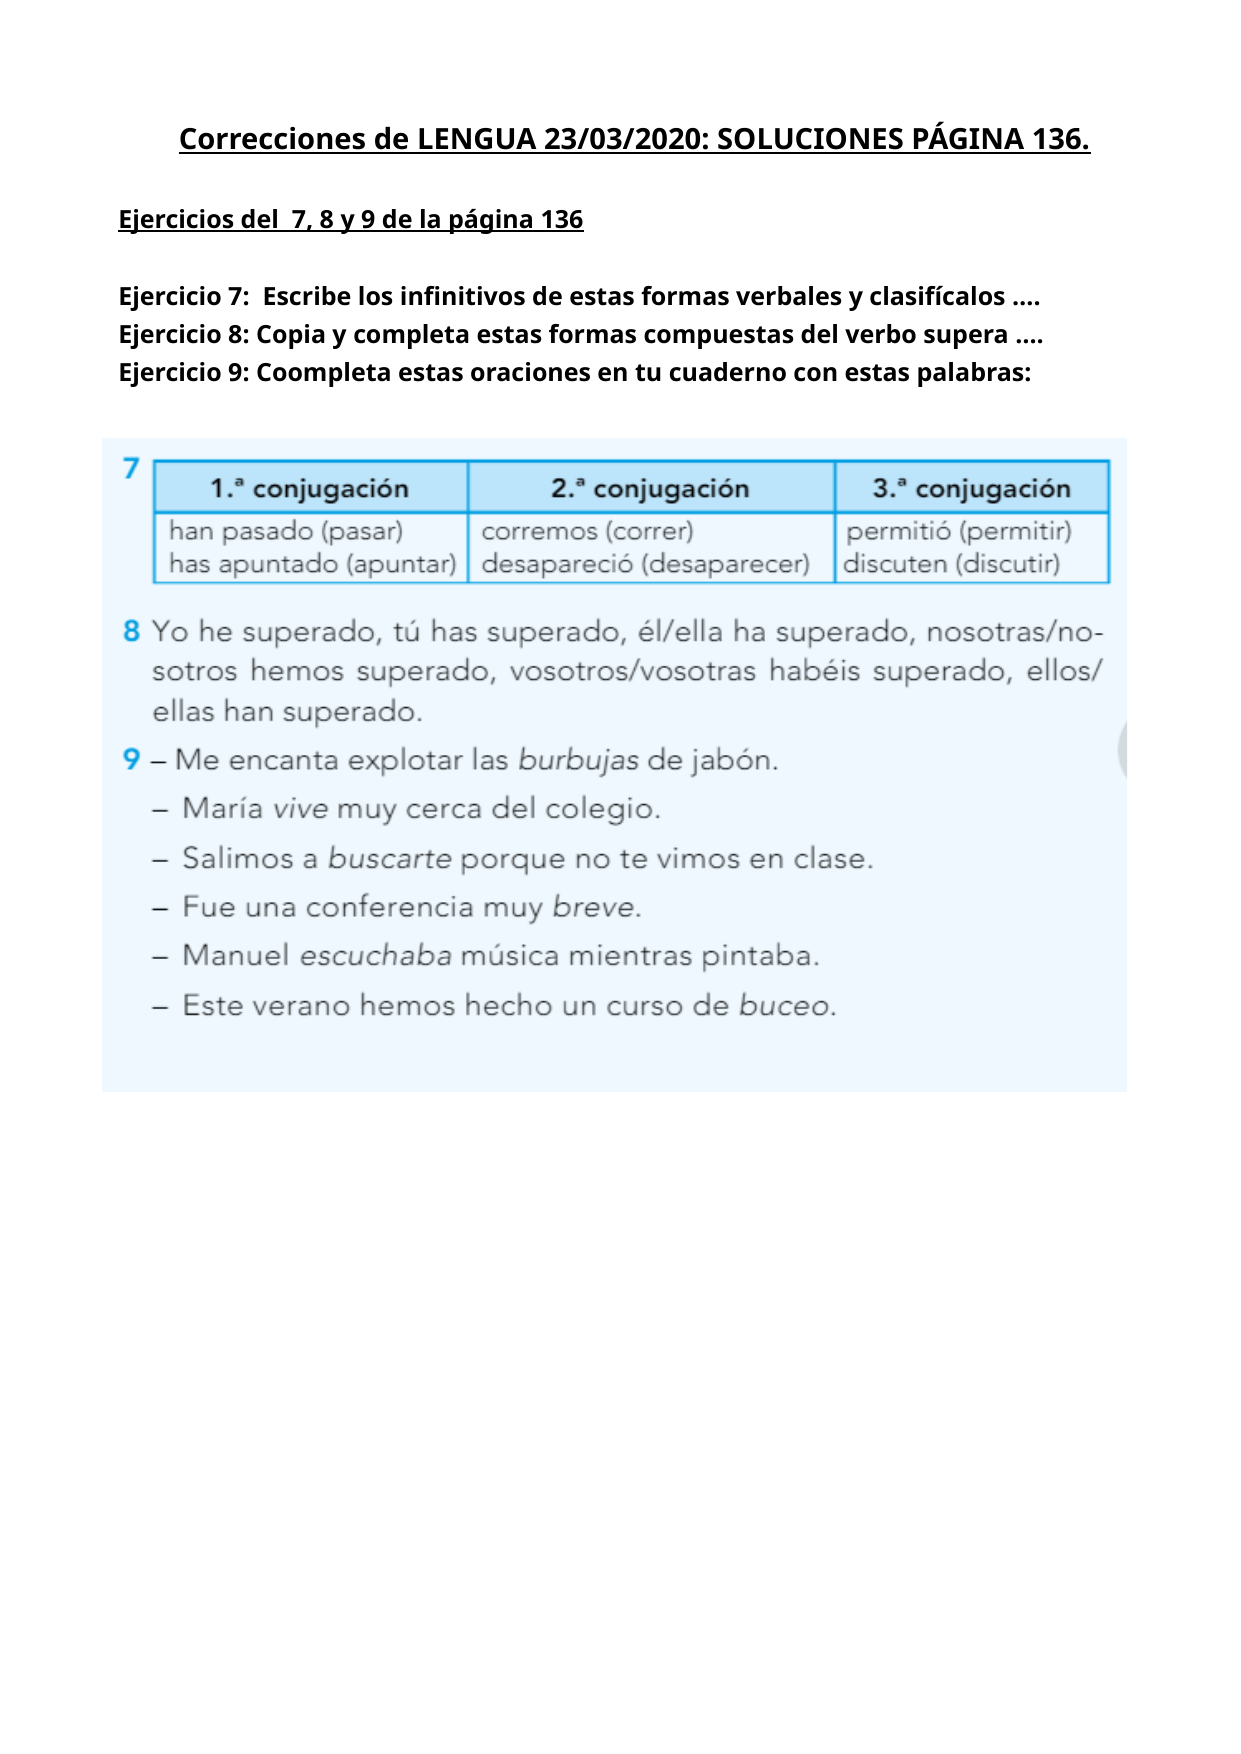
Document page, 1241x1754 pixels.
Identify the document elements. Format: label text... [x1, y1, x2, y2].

text Correcciones de LENGUA 23/03/2020: SOLUCIONES PÁGINA 136. [118, 118, 1151, 158]
text Ejercicio 7: Escribe los infinitivos de estas formas verbales y clasifícalos …. [118, 278, 1151, 312]
picture [102, 438, 1128, 1092]
text Ejercicio 8: Copia y completa estas formas compuestas del verbo supera …. [118, 317, 1151, 351]
text Ejercicios del 7, 8 y 9 de la página 136 [118, 201, 1151, 235]
text Ejercicio 9: Coompleta estas oraciones en tu cuaderno con estas palabras: [118, 355, 1151, 389]
